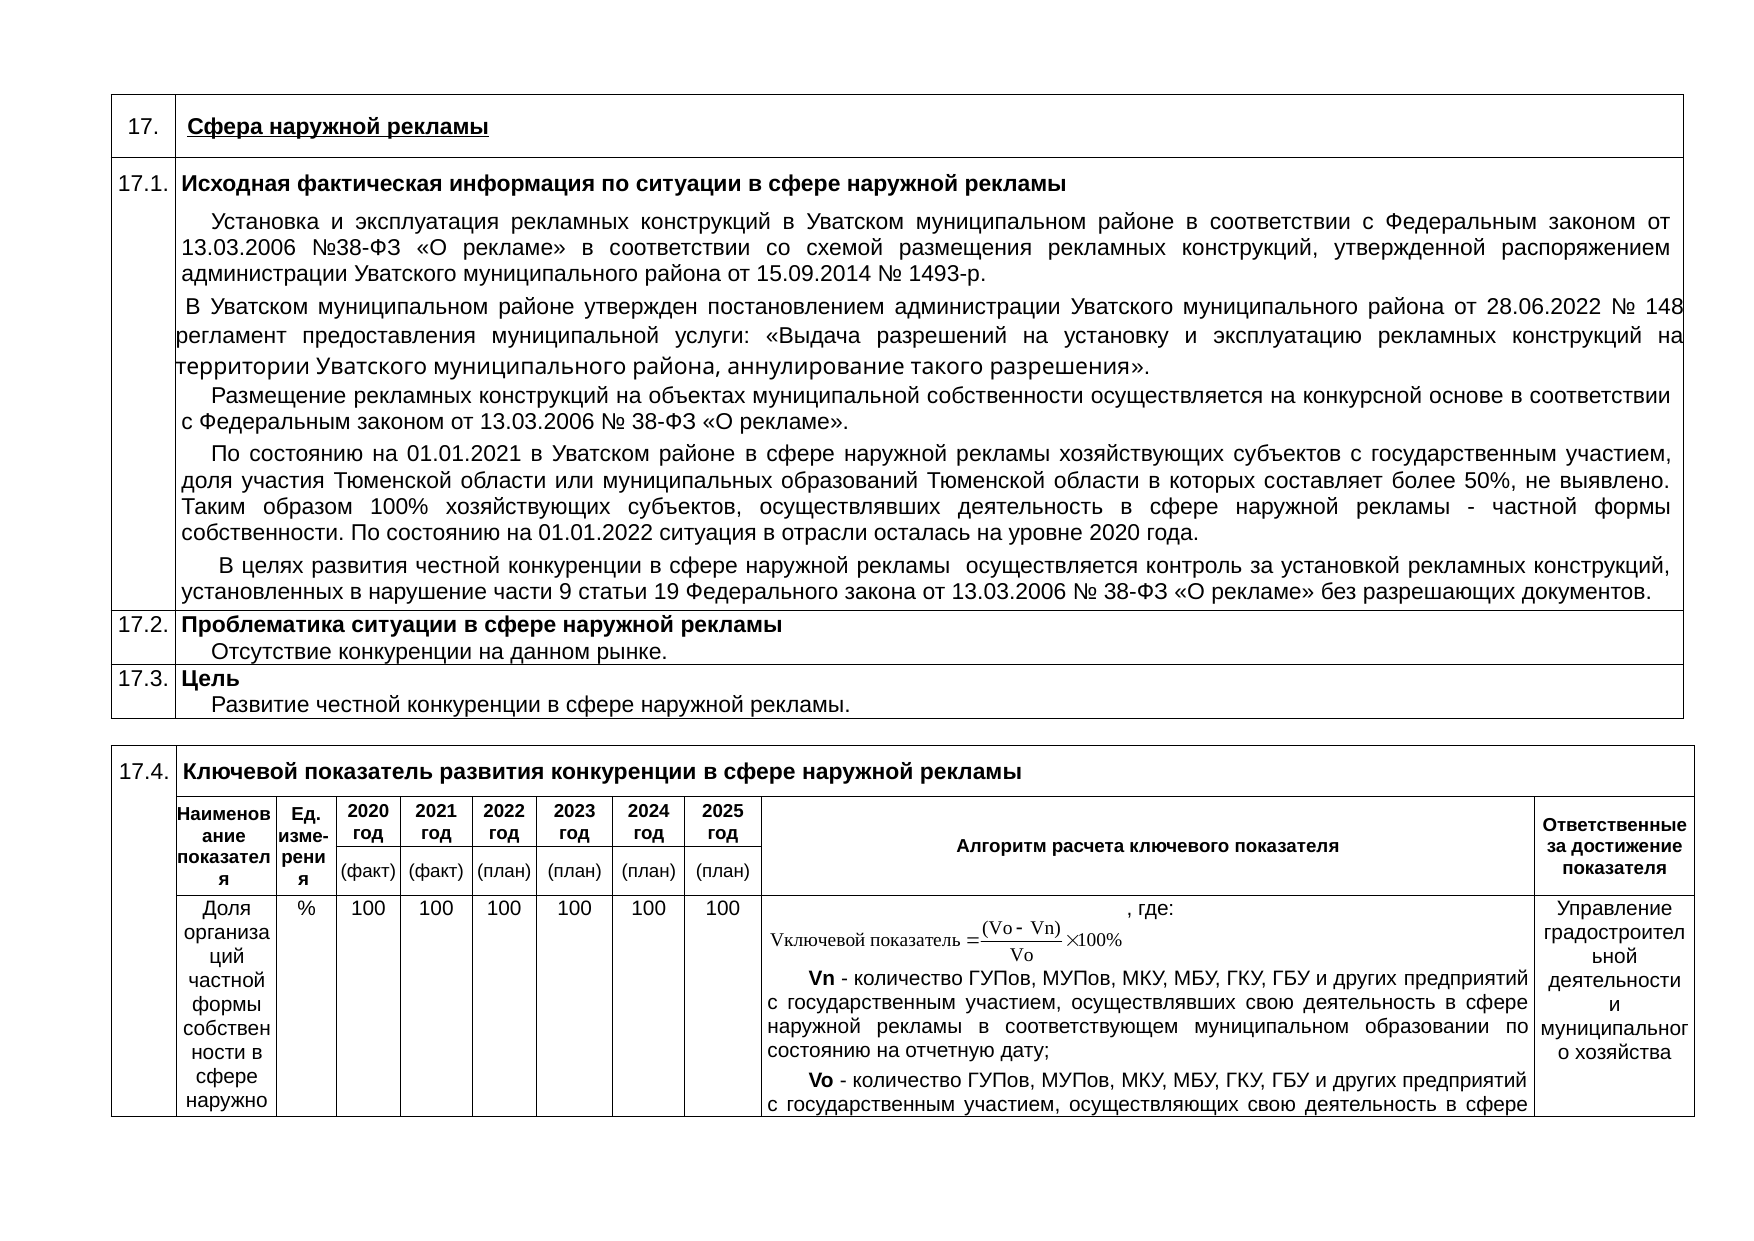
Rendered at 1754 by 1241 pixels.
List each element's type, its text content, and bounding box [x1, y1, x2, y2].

table_cell (план) [537, 847, 612, 895]
table_cell (план) [685, 847, 761, 895]
table_header Ключевой показатель развития конкуренции в сфере наружной рекламы [177, 746, 1694, 796]
table_cell % [277, 896, 336, 1116]
table_cell 100 [613, 896, 684, 1116]
table_cell Управление градостроительной деятельности и муниципального хозяйства [1535, 896, 1694, 1116]
table_cell 2021 год [401, 797, 472, 846]
table_cell 100 [537, 896, 612, 1116]
table_cell Алгоритм расчета ключевого показателя [762, 797, 1534, 895]
table_header Сфера наружной рекламы [176, 95, 1683, 157]
table_cell 2023 год [537, 797, 612, 846]
table_cell 17.3. [112, 665, 175, 718]
table_cell (план) [613, 847, 684, 895]
table_cell 2022 год [473, 797, 536, 846]
table_header 17.4. [112, 746, 176, 1116]
table_cell 17.2. [112, 611, 175, 664]
table_cell 17.1. [112, 158, 175, 610]
table_cell Исходная фактическая информация по ситуации в сфере наружной рекламы Установка и эксплуатация рекламных конструкций в Уватском муниципальном районе в соответствии с Федеральным законом от 13.03.2006 №38-ФЗ «О рекламе» в соответствии со схемой размещения рекламных конструкций, утвержденной распоряжением администрации Уватского муниципального района от 15.09.2014 № 1493-р. В Уватском муниципальном районе утвержден постановлением администрации Уватского муниципального района от 28.06.2022 № 148 регламент предоставления муниципальной услуги: «Выдача разрешений на установку и эксплуатацию рекламных конструкций на территории Уватского муниципального района, аннулирование такого разрешения». Размещение рекламных конструкций на объектах муниципальной собственности осуществляется на конкурсной основе в соответствии с Федеральным законом от 13.03.2006 № 38-ФЗ «О рекламе». По состоянию на 01.01.2021 в Уватском районе в сфере наружной рекламы хозяйствующих субъектов с государственным участием, доля участия Тюменской области или муниципальных образований Тюменской области в которых составляет более 50%, не выявлено. Таким образом 100% хозяйствующих субъектов, осуществлявших деятельность в сфере наружной рекламы - частной формы собственности. По состоянию на 01.01.2022 ситуация в отрасли осталась на уровне 2020 года. В целях развития честной конкуренции в сфере наружной рекламы осуществляется контроль за установкой рекламных конструкций, установленных в нарушение части 9 статьи 19 Федерального закона от 13.03.2006 № 38-ФЗ «О рекламе» без разрешающих документов. [176, 158, 1683, 610]
table_cell (факт) [401, 847, 472, 895]
table_cell 100 [401, 896, 472, 1116]
table_cell Ответственные за достижение показателя [1535, 797, 1694, 895]
table_cell 100 [337, 896, 400, 1116]
table_cell Ед. изме-рения [277, 797, 336, 895]
table_header 17. [112, 95, 175, 157]
table_cell Цель Развитие честной конкуренции в сфере наружной рекламы. [176, 665, 1683, 718]
table_cell (план) [473, 847, 536, 895]
table_cell Наименование показателя [177, 797, 276, 895]
table_cell 100 [473, 896, 536, 1116]
table_cell 2024 год [613, 797, 684, 846]
table_cell , где: Vn - количество ГУПов, МУПов, МКУ, МБУ, ГКУ, ГБУ и других предприятий с государственным участием, осуществлявших свою деятельность в сфере наружной рекламы в соответствующем муниципальном образовании по состоянию на отчетную дату; Vo - количество ГУПов, МУПов, МКУ, МБУ, ГКУ, ГБУ и других предприятий с государственным участием, осуществляющих свою деятельность в сфере наружной рекламы в соответствующем муниципальном образовании, выявленных первоначально. [762, 896, 1534, 1116]
table_cell (факт) [337, 847, 400, 895]
table_cell 2025 год [685, 797, 761, 846]
table_cell 2020 год [337, 797, 400, 846]
table_cell 100 [685, 896, 761, 1116]
table_cell Проблематика ситуации в сфере наружной рекламы Отсутствие конкуренции на данном рынке. [176, 611, 1683, 664]
table_cell Доля организаций частной формы собственности в сфере наружно [177, 896, 276, 1116]
